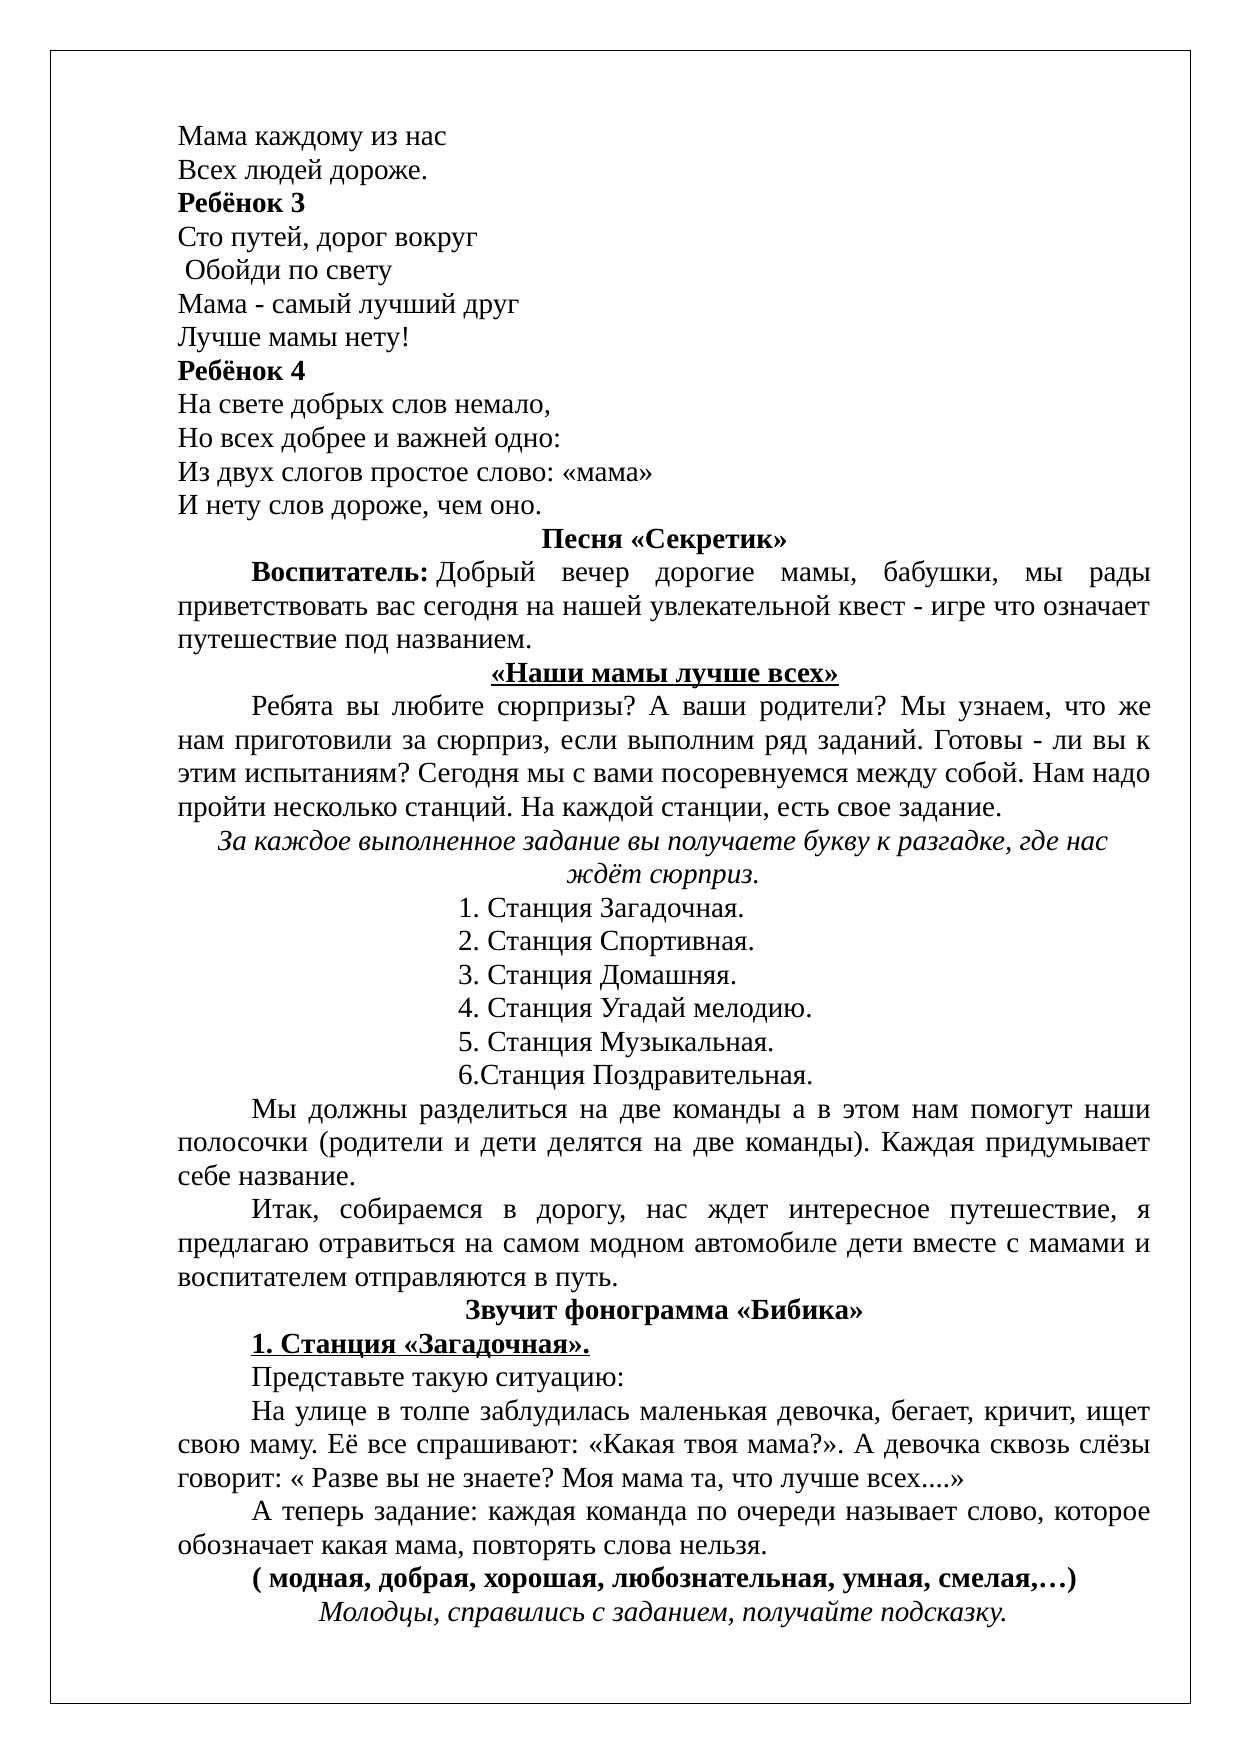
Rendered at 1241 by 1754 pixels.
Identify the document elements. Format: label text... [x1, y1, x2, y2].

text Звучит фонограмма «Бибика» [177, 1292, 1152, 1326]
text Мама каждому из нас [177, 118, 1152, 152]
text А теперь задание: каждая команда по очереди называет слово, которое обозначает какая мама, повторять слова нельзя. [177, 1493, 1152, 1561]
text Но всех добрее и важней одно: [177, 420, 1152, 454]
text 2. Станция Спортивная. [458, 923, 1152, 957]
text ( модная, добрая, хорошая, любознательная, умная, смелая,…) [177, 1561, 1152, 1594]
text За каждое выполненное задание вы получаете букву к разгадке, где нас ждёт сюрприз. [177, 823, 1152, 890]
text 5. Станция Музыкальная. [458, 1024, 1152, 1057]
text «Наши мамы лучше всех» [177, 655, 1152, 688]
text 6.Станция Поздравительная. [458, 1057, 1152, 1091]
text 1. Станция «Загадочная». [177, 1326, 1152, 1359]
text Всех людей дороже. [177, 152, 1152, 185]
text Песня «Секретик» [177, 521, 1152, 554]
text Мама - самый лучший друг [177, 286, 1152, 319]
text Итак, собираемся в дорогу, нас ждет интересное путешествие, я предлагаю отравиться на самом модном автомобиле дети вместе с мамами и воспитателем отправляются в путь. [177, 1192, 1152, 1292]
text Сто путей, дорог вокруг [177, 219, 1152, 252]
text Лучше мамы нету! [177, 319, 1152, 353]
text Молодцы, справились с заданием, получайте подсказку. [177, 1594, 1152, 1628]
text На улице в толпе заблудилась маленькая девочка, бегает, кричит, ищет свою маму. Её все спрашивают: «Какая твоя мама?». А девочка сквозь слёзы говорит: « Разве вы не знаете? Моя мама та, что лучше всех....» [177, 1393, 1152, 1493]
text Ребёнок 3 [177, 185, 1152, 219]
text Обойди по свету [177, 252, 1152, 286]
text Ребята вы любите сюрпризы? А ваши родители? Мы узнаем, что же нам приготовили за сюрприз, если выполним ряд заданий. Готовы - ли вы к этим испытаниям? Сегодня мы с вами посоревнуемся между собой. Нам надо пройти несколько станций. На каждой станции, есть свое задание. [177, 688, 1152, 823]
text Из двух слогов простое слово: «мама» [177, 454, 1152, 487]
text Воспитатель: Добрый вечер дорогие мамы, бабушки, мы рады приветствовать вас сегодня на нашей увлекательной квест - игре что означает путешествие под названием. [177, 554, 1152, 655]
text Представьте такую ситуацию: [177, 1359, 1152, 1393]
text 3. Станция Домашняя. [458, 957, 1152, 990]
text 4. Станция Угадай мелодию. [458, 990, 1152, 1024]
text На свете добрых слов немало, [177, 387, 1152, 420]
text И нету слов дороже, чем оно. [177, 487, 1152, 521]
text 1. Станция Загадочная. [458, 890, 1152, 923]
text Мы должны разделиться на две команды а в этом нам помогут наши полосочки (родители и дети делятся на две команды). Каждая придумывает себе название. [177, 1091, 1152, 1192]
text Ребёнок 4 [177, 353, 1152, 387]
